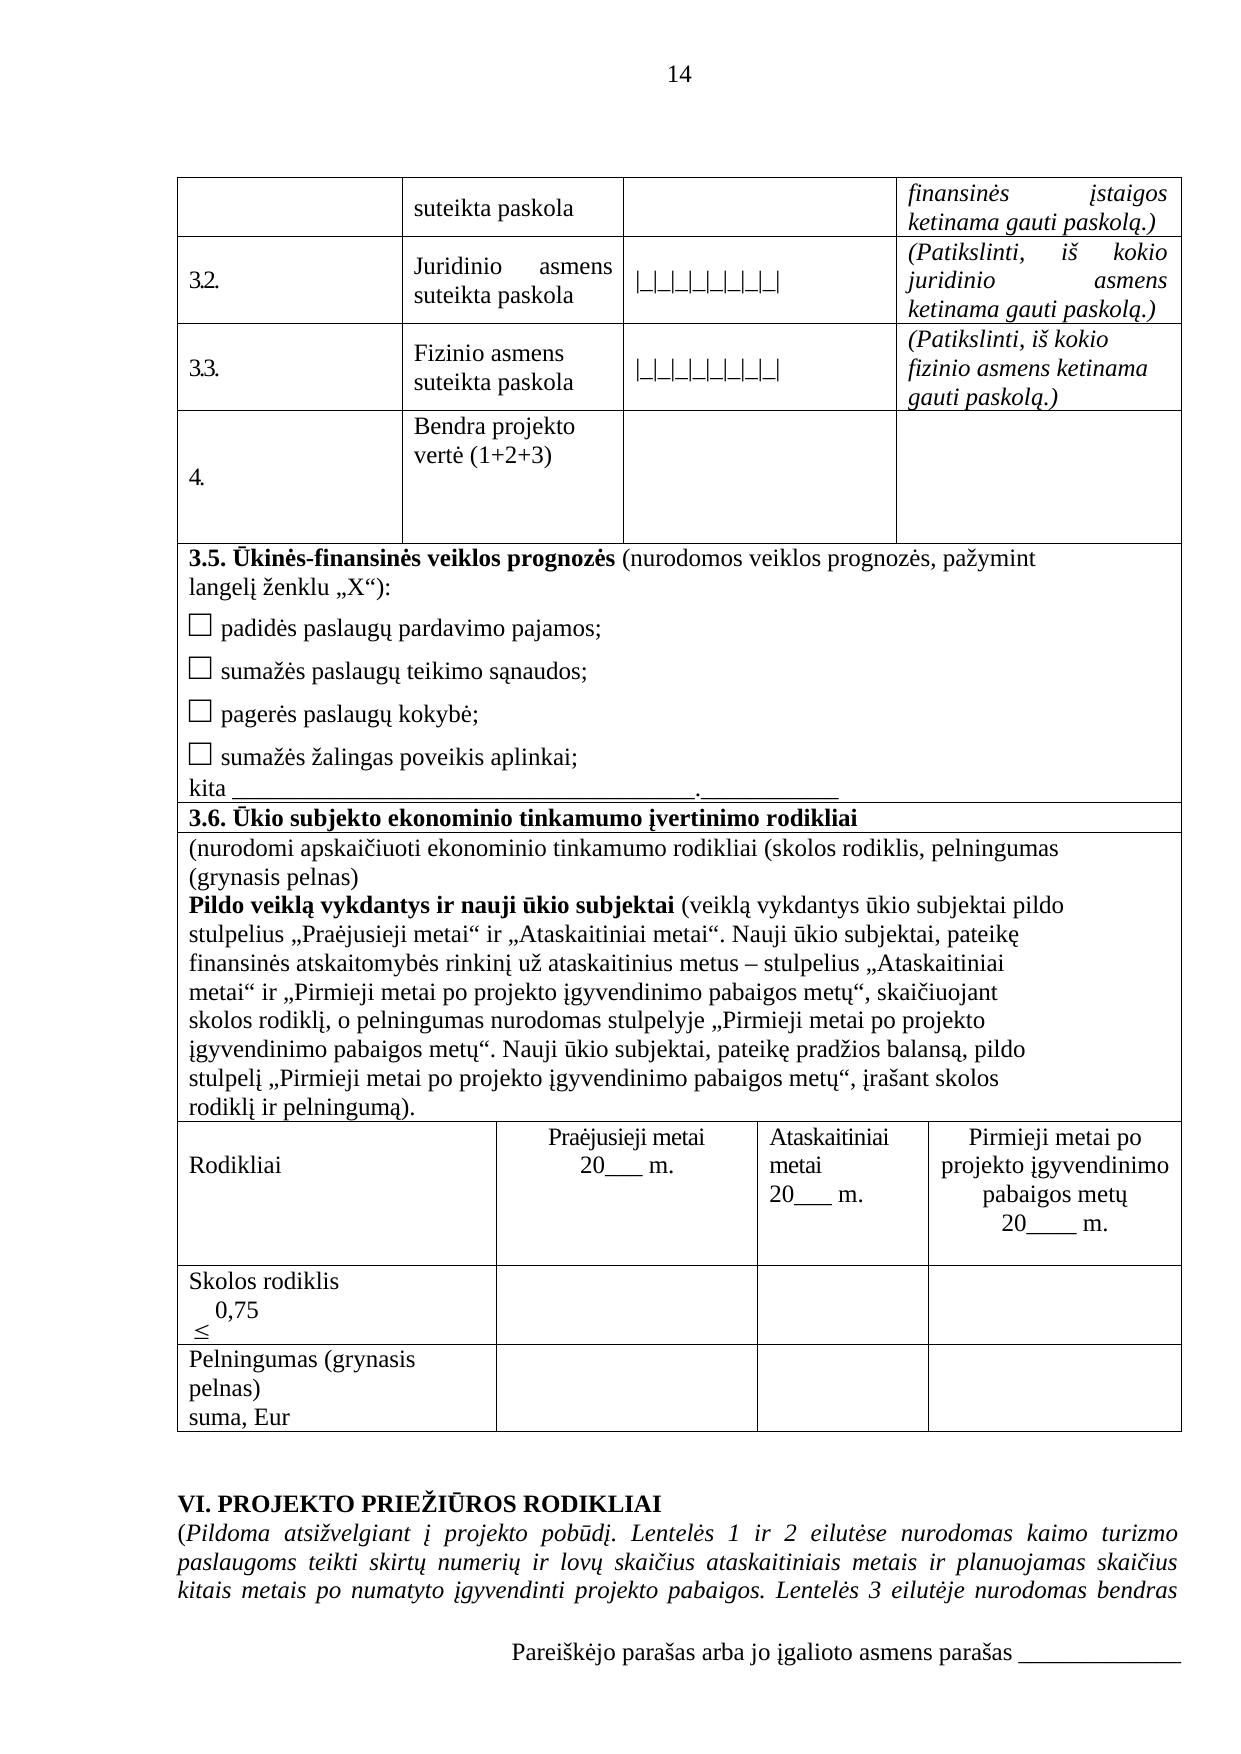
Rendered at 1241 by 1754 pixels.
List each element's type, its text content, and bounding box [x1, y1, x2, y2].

table_cell [1119, 544, 1145, 802]
table_cell [1119, 833, 1145, 1121]
table_cell [1079, 833, 1118, 1121]
table_cell [758, 1266, 928, 1343]
table_cell [929, 1266, 1181, 1343]
table_cell (Patikslinti, iš kokio fizinio asmens ketinama gauti paskolą.) [897, 324, 1181, 410]
table_cell Juridinio asmens suteikta paskola [403, 237, 623, 323]
table_cell [178, 178, 402, 236]
table_cell [624, 178, 896, 236]
table_cell [624, 411, 896, 542]
table_cell Bendra projekto vertė (1+2+3) [403, 411, 623, 542]
table_cell [929, 1345, 1181, 1431]
table_cell |_|_|_|_|_|_|_|_| [624, 324, 896, 410]
table_cell 3.5. Ūkinės-finansinės veiklos prognozės (nurodomos veiklos prognozės, pažymint langelį ženklu „X“): □ padidės paslaugų pardavimo pajamos; □ sumažės paslaugų teikimo sąnaudos; □ pagerės paslaugų kokybė; □ sumažės žalingas poveikis aplinkai; kita _____________________________________.___________ [178, 544, 1079, 802]
table_cell [758, 1345, 928, 1431]
table_cell |_|_|_|_|_|_|_|_| [624, 237, 896, 323]
table_cell [1145, 803, 1181, 832]
table_cell Pelningumas (grynasis pelnas) suma, Eur [178, 1345, 496, 1431]
table_cell (nurodomi apskaičiuoti ekonominio tinkamumo rodikliai (skolos rodiklis, pelningumas (grynasis pelnas) Pildo veiklą vykdantys ir nauji ūkio subjektai (veiklą vykdantys ūkio subjektai pildo stulpelius „Praėjusieji metai“ ir „Ataskaitiniai metai“. Nauji ūkio subjektai, pateikę finansinės atskaitomybės rinkinį už ataskaitinius metus – stulpelius „Ataskaitiniai metai“ ir „Pirmieji metai po projekto įgyvendinimo pabaigos metų“, skaičiuojant skolos rodiklį, o pelningumas nurodomas stulpelyje „Pirmieji metai po projekto įgyvendinimo pabaigos metų“. Nauji ūkio subjektai, pateikę pradžios balansą, pildo stulpelį „Pirmieji metai po projekto įgyvendinimo pabaigos metų“, įrašant skolos rodiklį ir pelningumą). [178, 833, 1079, 1121]
table_cell Pirmieji metai po projekto įgyvendinimo pabaigos metų 20____ m. [929, 1122, 1181, 1265]
table_cell 3.6. Ūkio subjekto ekonominio tinkamumo įvertinimo rodikliai [178, 803, 1079, 832]
table_cell Fizinio asmens suteikta paskola [403, 324, 623, 410]
table_cell [1119, 803, 1145, 832]
table_cell [497, 1345, 757, 1431]
table_cell Ataskaitiniai metai 20___ m. [758, 1122, 928, 1265]
table_cell Skolos rodiklis 0,75 [178, 1266, 496, 1343]
table_cell 3.3. [178, 324, 402, 410]
table_cell finansinės įstaigos ketinama gauti paskolą.) [897, 178, 1181, 236]
table_cell Praėjusieji metai 20___ m. [497, 1122, 757, 1265]
table_cell [497, 1266, 757, 1343]
table_cell suteikta paskola [403, 178, 623, 236]
table_cell [1079, 544, 1118, 802]
table_cell 3.2. [178, 237, 402, 323]
table_cell [1145, 833, 1181, 1121]
text VI. PROJEKTO PRIEŽIŪROS RODIKLIAI [177, 1489, 1181, 1518]
table_cell [897, 411, 1181, 542]
table_cell (Patikslinti, iš kokio juridinio asmens ketinama gauti paskolą.) [897, 237, 1181, 323]
table_cell [1145, 544, 1181, 802]
text (Pildoma atsižvelgiant į projekto pobūdį. Lentelės 1 ir 2 eilutėse nurodomas kaimo turizmo paslaugoms teikti skirtų numerių ir lovų skaičius ataskaitiniais metais ir planuojamas skaičius kitais metais po numatyto įgyvendinti projekto pabaigos. Lentelės 3 eilutėje nurodomas bendras [177, 1518, 1181, 1604]
table_cell [1079, 803, 1118, 832]
table_cell Rodikliai [178, 1122, 496, 1265]
table_cell 4. [178, 411, 402, 542]
